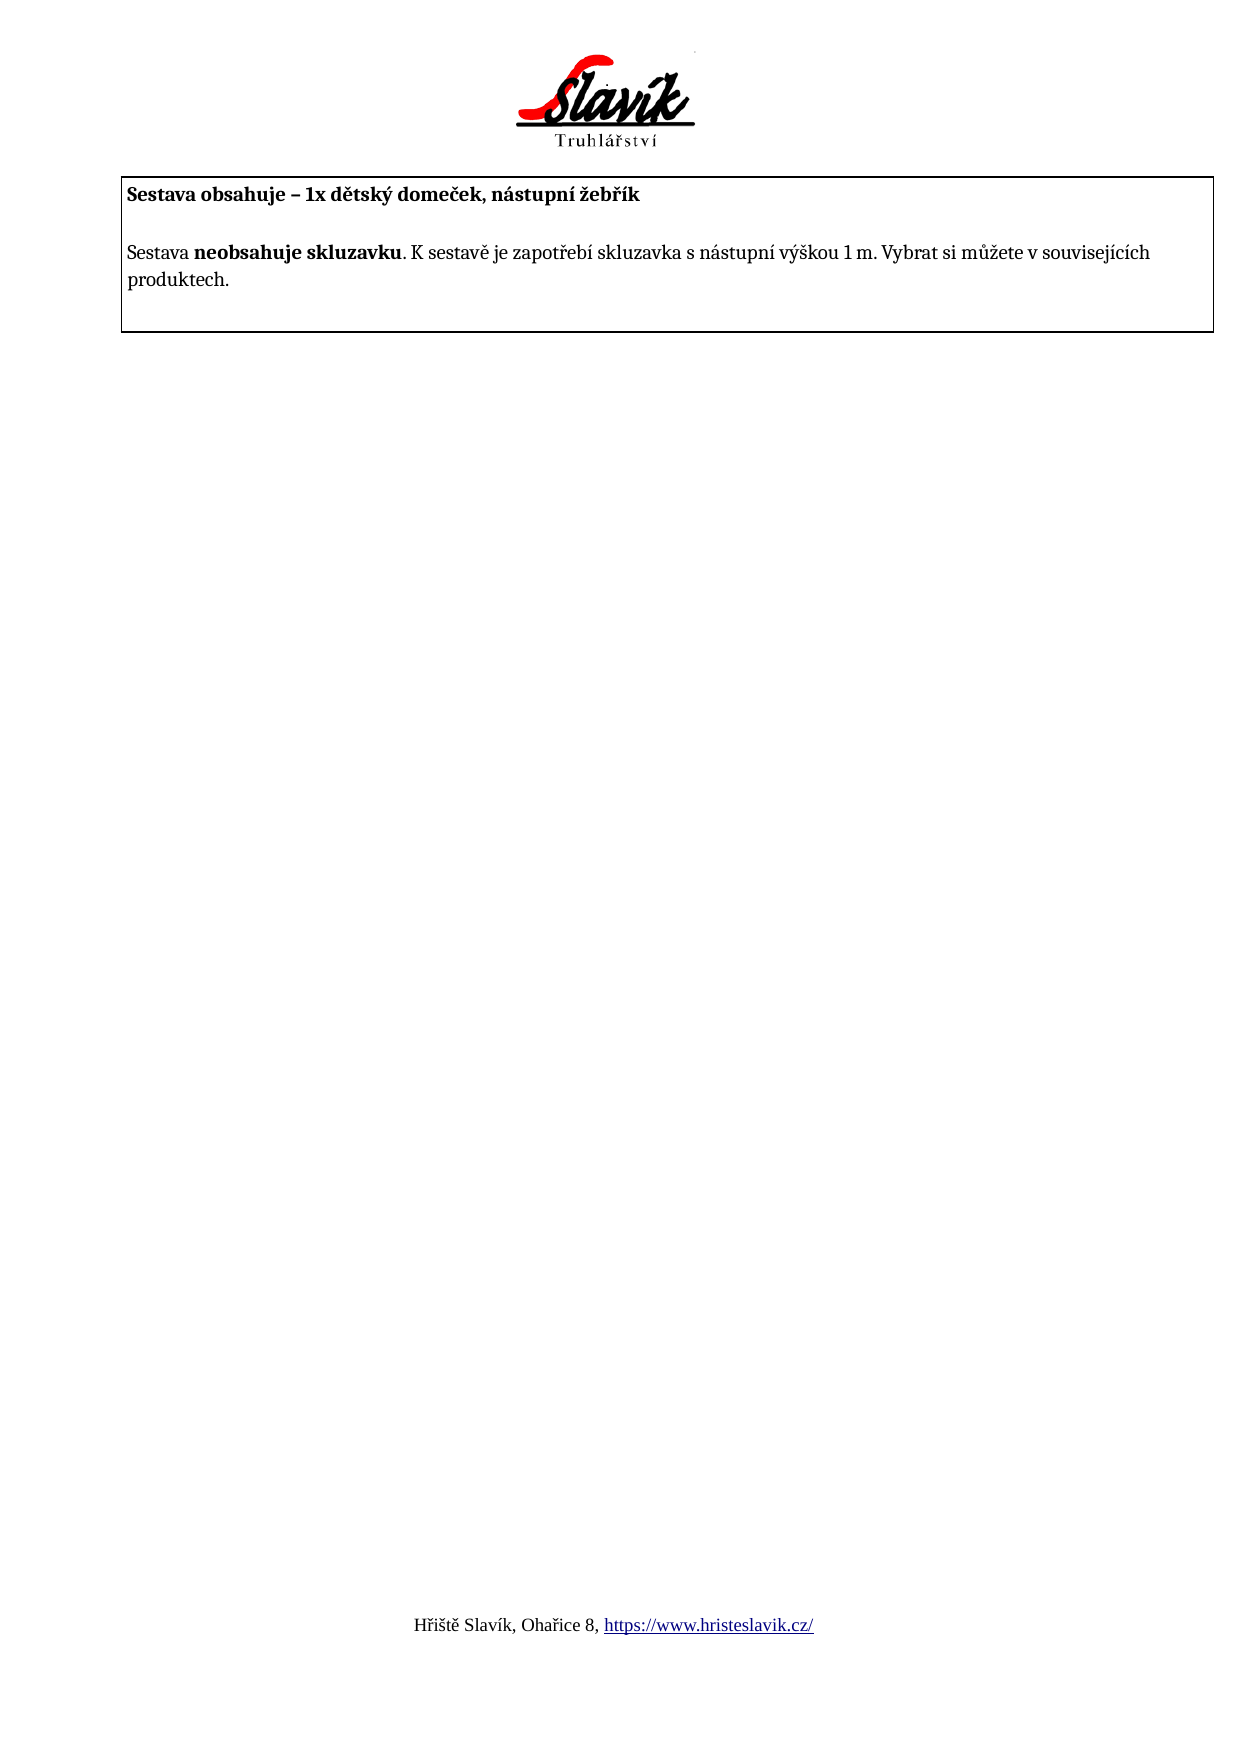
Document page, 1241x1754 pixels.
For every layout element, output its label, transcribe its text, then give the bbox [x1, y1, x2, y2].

picture [513, 50, 696, 149]
table_cell Sestava obsahuje – 1x dětský domeček, nástupní žebřík Sestava neobsahuje skluzavku. K sestavě je zapotřebí skluzavka s nástupní výškou 1 m. Vybrat si můžete v souvisejících produktech. [122, 178, 1213, 331]
